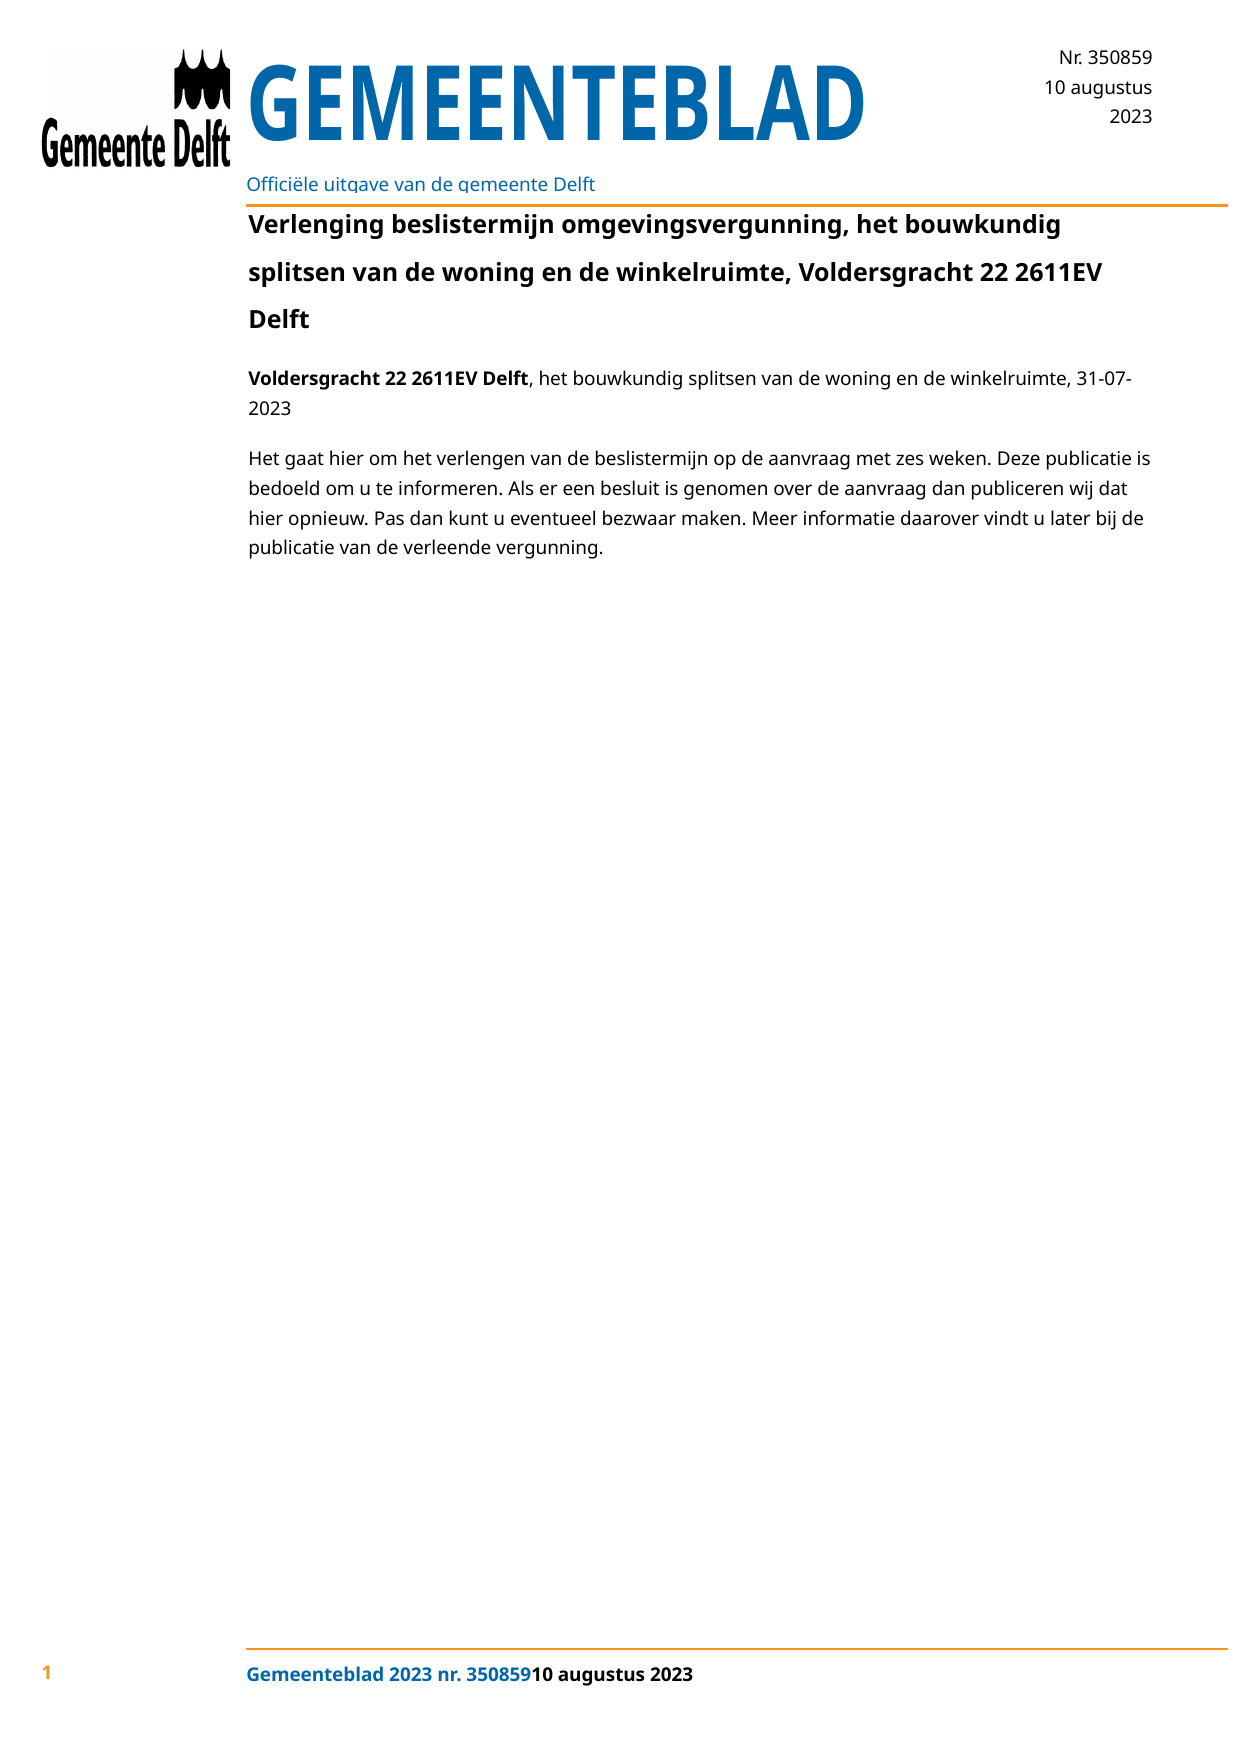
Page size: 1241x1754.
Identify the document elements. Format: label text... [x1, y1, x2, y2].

picture [41, 47, 231, 172]
text Verlenging beslistermijn omgevingsvergunning, het bouwkundig splitsen van de woning en de winkelruimte, Voldersgracht 22 2611EV Delft [248, 207, 1152, 336]
text Voldersgracht 22 2611EV Delft, het bouwkundig splitsen van de woning en de winkelruimte, 31-07-2023 [248, 366, 1152, 421]
text Het gaat hier om het verlengen van de beslistermijn op de aanvraag met zes weken. Deze publicatie is bedoeld om u te informeren. Als er een besluit is genomen over de aanvraag dan publiceren wij dat hier opnieuw. Pas dan kunt u eventueel bezwaar maken. Meer informatie daarover vindt u later bij de publicatie van de verleende vergunning. [248, 446, 1152, 560]
